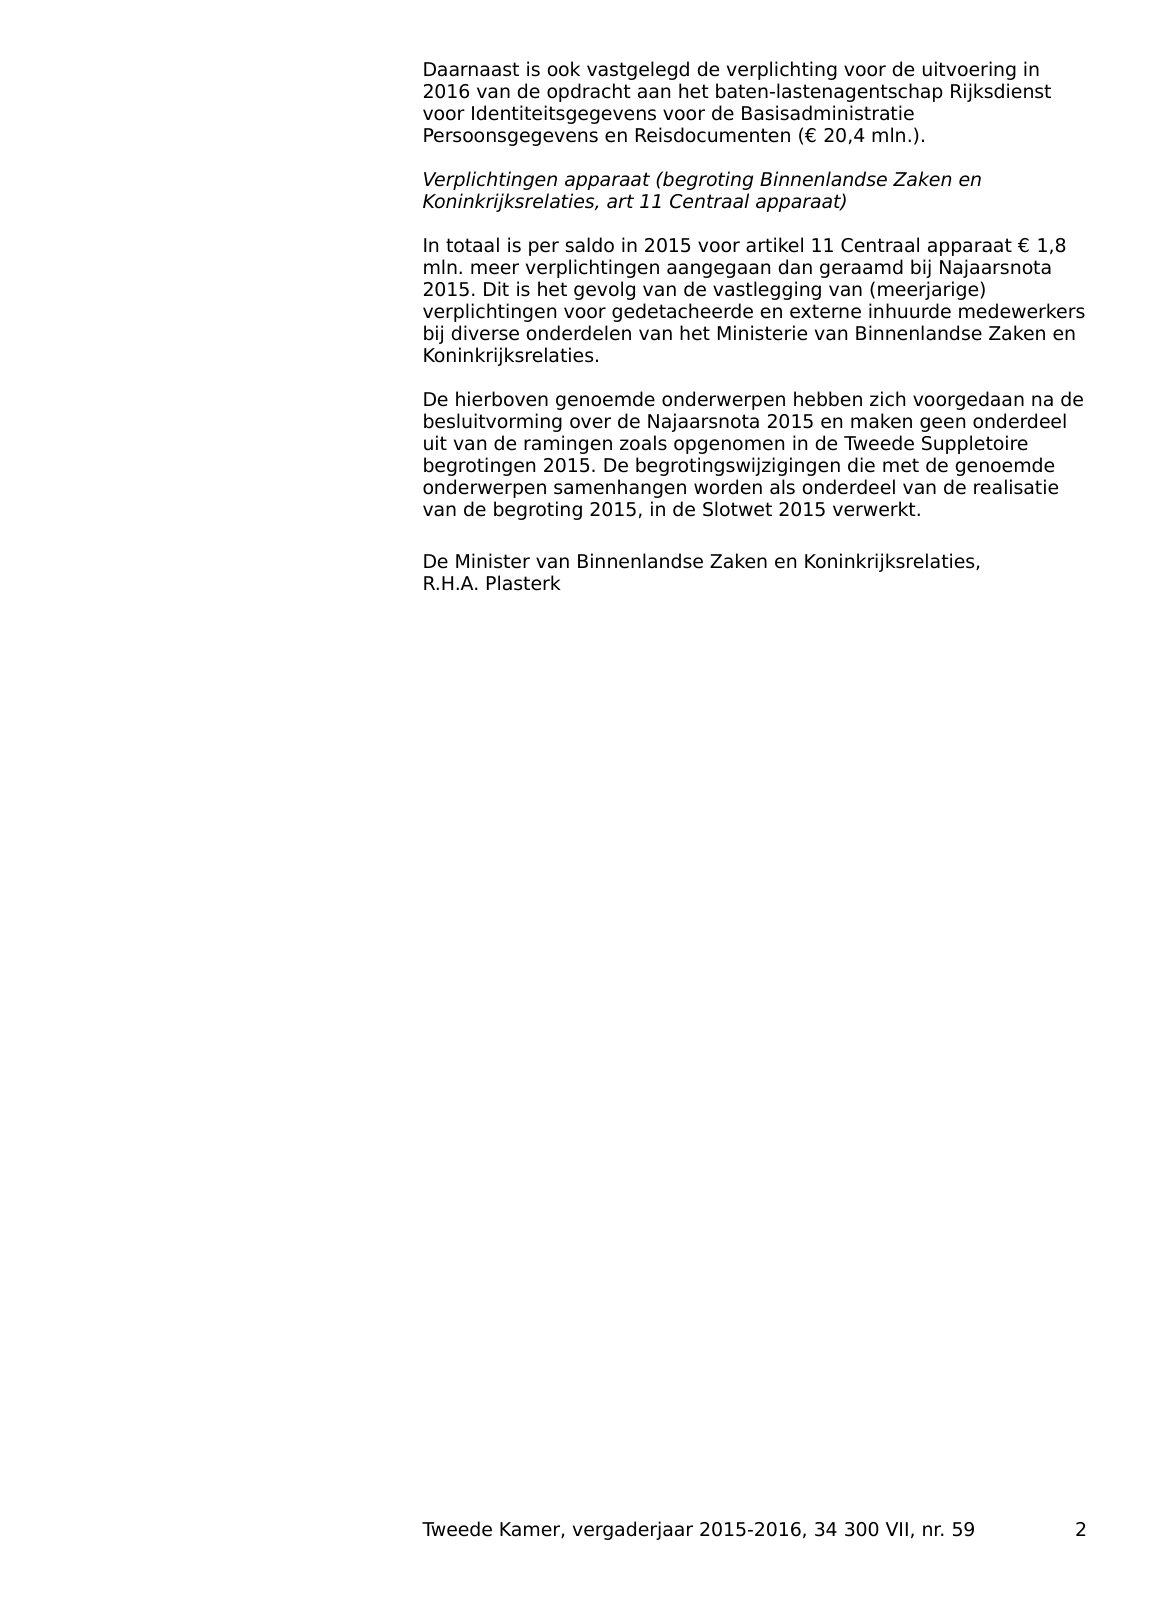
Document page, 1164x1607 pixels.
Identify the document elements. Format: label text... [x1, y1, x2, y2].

subtitle Verplichtingen apparaat (begroting Binnenlandse Zaken en Koninkrijksrelaties, art 11 Centraal apparaat) [422, 169, 1087, 213]
text De Minister van Binnenlandse Zaken en Koninkrijksrelaties, R.H.A. Plasterk [422, 551, 1087, 595]
text De hierboven genoemde onderwerpen hebben zich voorgedaan na de besluitvorming over de Najaarsnota 2015 en maken geen onderdeel uit van de ramingen zoals opgenomen in de Tweede Suppletoire begrotingen 2015. De begrotingswijzigingen die met de genoemde onderwerpen samenhangen worden als onderdeel van de realisatie van de begroting 2015, in de Slotwet 2015 verwerkt. [422, 389, 1087, 521]
text In totaal is per saldo in 2015 voor artikel 11 Centraal apparaat € 1,8 mln. meer verplichtingen aangegaan dan geraamd bij Najaarsnota 2015. Dit is het gevolg van de vastlegging van (meerjarige) verplichtingen voor gedetacheerde en externe inhuurde medewerkers bij diverse onderdelen van het Ministerie van Binnenlandse Zaken en Koninkrijksrelaties. [422, 235, 1087, 367]
text Daarnaast is ook vastgelegd de verplichting voor de uitvoering in 2016 van de opdracht aan het baten-lastenagentschap Rijksdienst voor Identiteitsgegevens voor de Basisadministratie Persoonsgegevens en Reisdocumenten (€ 20,4 mln.). [422, 59, 1087, 147]
